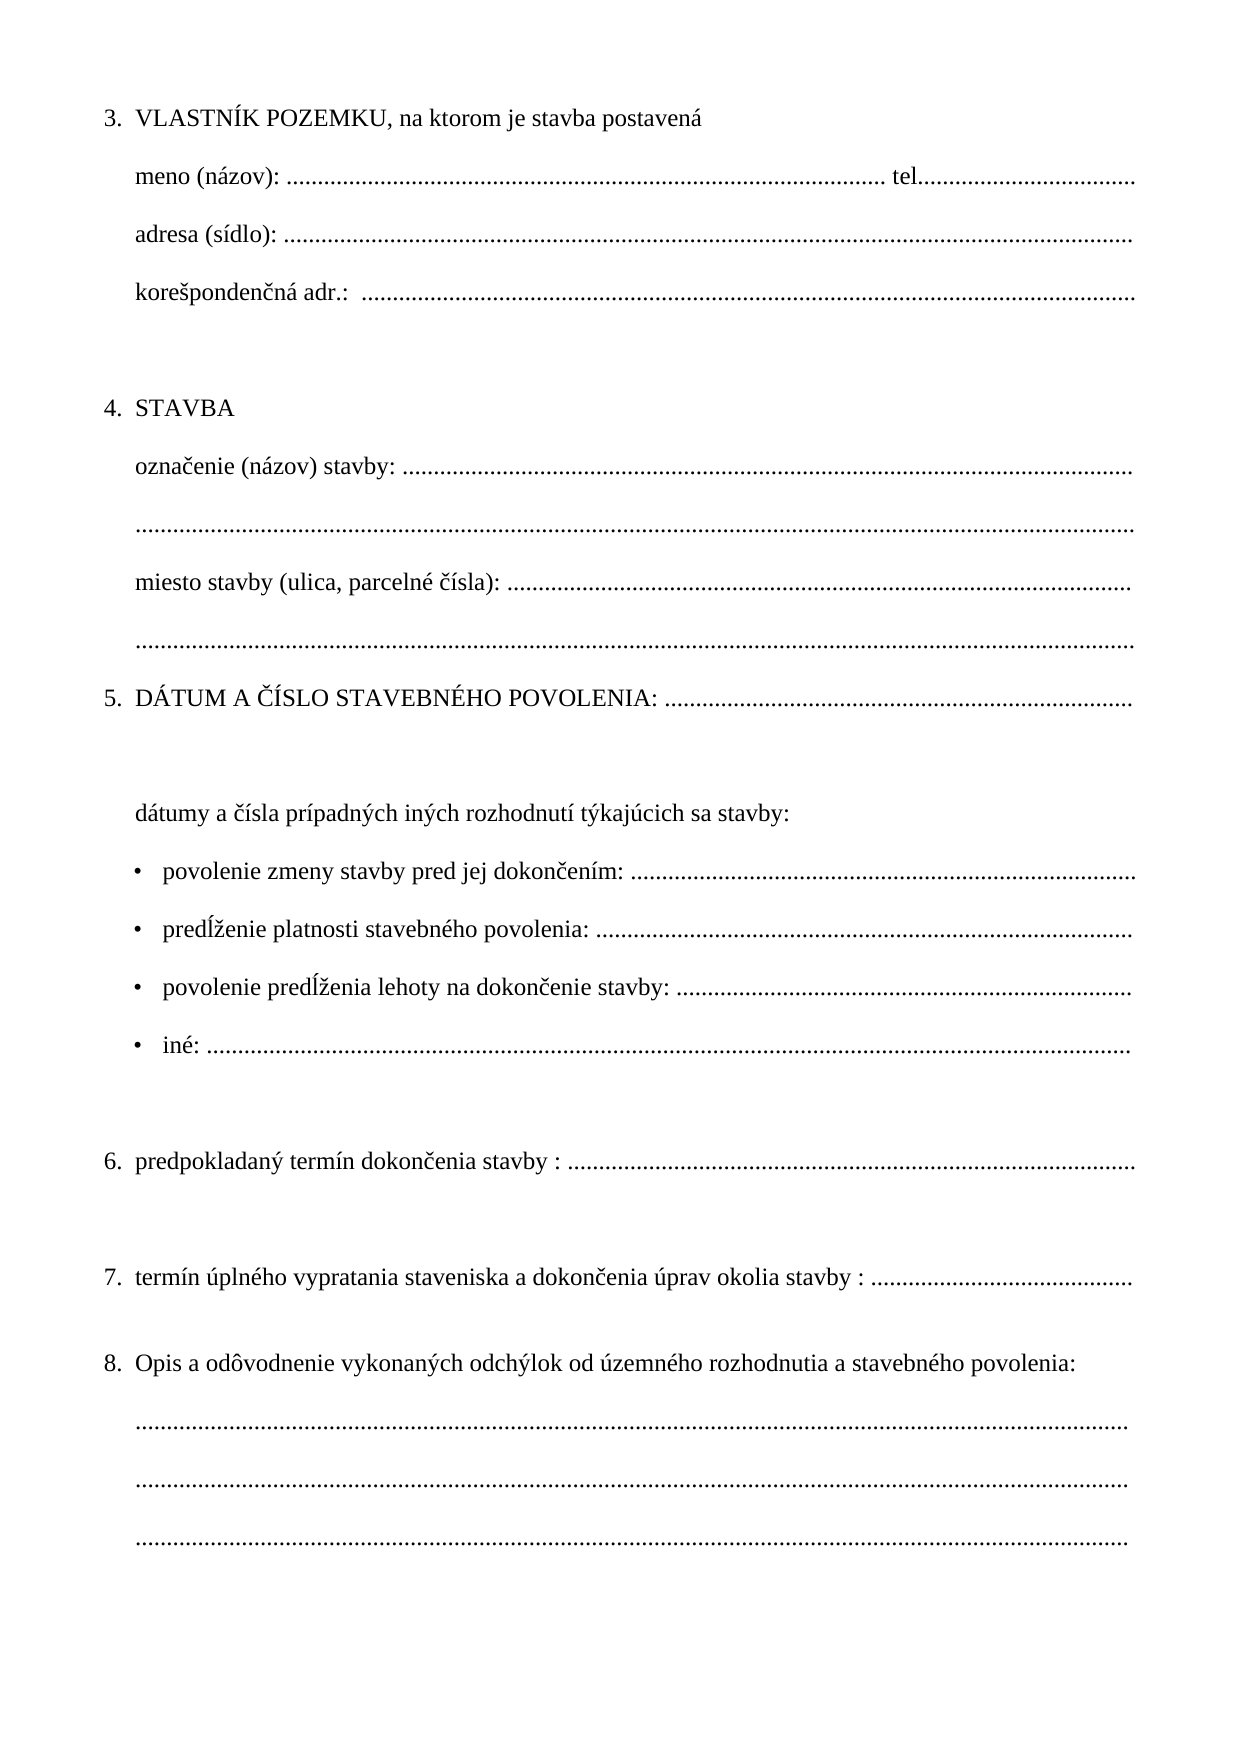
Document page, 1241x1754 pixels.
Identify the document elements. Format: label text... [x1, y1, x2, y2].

text 4. STAVBA [103, 393, 1137, 422]
text • povolenie predĺženia lehoty na dokončenie stavby: ......................................................................... [133, 972, 1137, 1001]
text 6. predpokladaný termín dokončenia stavby : ........................................................................................... [103, 1146, 1137, 1175]
text • povolenie zmeny stavby pred jej dokončením: ................................................................................. [133, 856, 1137, 885]
text dátumy a čísla prípadných iných rozhodnutí týkajúcich sa stavby: [103, 798, 1137, 827]
text meno (názov): ................................................................................................ tel................................... [103, 161, 1137, 190]
text 5. DÁTUM A ČÍSLO STAVEBNÉHO POVOLENIA: ........................................................................... [103, 683, 1137, 711]
text označenie (názov) stavby: ..................................................................................................................... [103, 451, 1137, 480]
text ............................................................................................................................................................... [103, 1522, 1137, 1551]
text 7. termín úplného vypratania staveniska a dokončenia úprav okolia stavby : .......................................... [103, 1262, 1137, 1291]
text 3. VLASTNÍK POZEMKU, na ktorom je stavba postavená [103, 103, 1137, 132]
text ................................................................................................................................................................ [103, 509, 1137, 538]
text ................................................................................................................................................................ [103, 625, 1137, 653]
text 8. Opis a odôvodnenie vykonaných odchýlok od územného rozhodnutia a stavebného povolenia: [103, 1348, 1137, 1377]
text korešpondenčná adr.: ............................................................................................................................ [103, 277, 1137, 306]
text ............................................................................................................................................................... [103, 1406, 1137, 1435]
text • iné: .................................................................................................................................................... [133, 1030, 1137, 1059]
text miesto stavby (ulica, parcelné čísla): .................................................................................................... [103, 567, 1137, 596]
text adresa (sídlo): ........................................................................................................................................ [103, 219, 1137, 248]
text ............................................................................................................................................................... [103, 1464, 1137, 1493]
text • predĺženie platnosti stavebného povolenia: ...................................................................................... [133, 914, 1137, 943]
